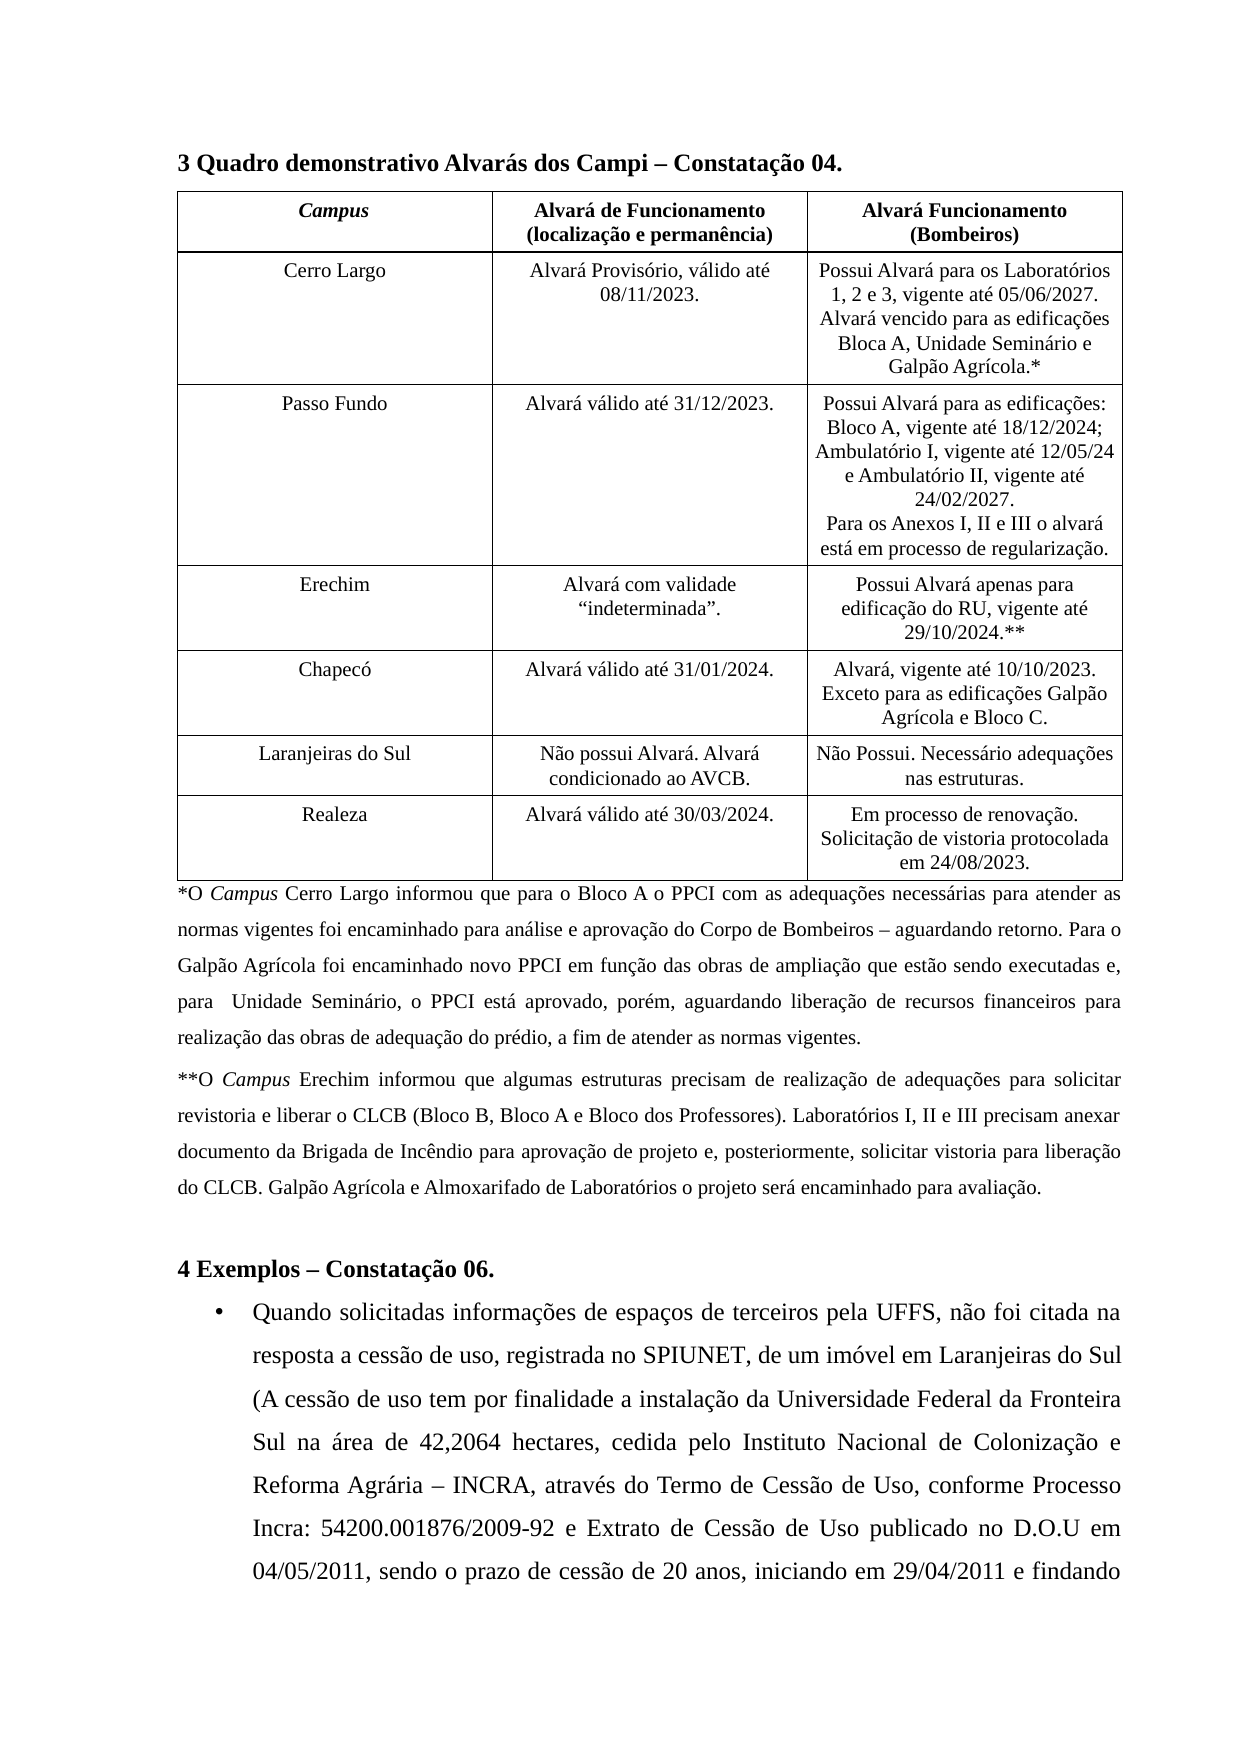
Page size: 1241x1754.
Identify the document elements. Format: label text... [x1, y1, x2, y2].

table_cell Alvará Provisório, válido até 08/11/2023. [493, 253, 807, 384]
table_cell Alvará válido até 31/01/2024. [493, 651, 807, 734]
table_cell Alvará, vigente até 10/10/2023. Exceto para as edificações Galpão Agrícola e Bloco C. [808, 651, 1122, 734]
table_cell Possui Alvará apenas para edificação do RU, vigente até 29/10/2024.** [808, 566, 1122, 650]
table_cell Não possui Alvará. Alvará condicionado ao AVCB. [493, 736, 807, 795]
table_cell Chapecó [178, 651, 492, 734]
table_cell Alvará válido até 31/12/2023. [493, 385, 807, 565]
table_cell Possui Alvará para os Laboratórios 1, 2 e 3, vigente até 05/06/2027. Alvará vencido para as edificações Bloca A, Unidade Seminário e Galpão Agrícola.* [808, 253, 1122, 384]
table_cell Realeza [178, 796, 492, 880]
table_cell Passo Fundo [178, 385, 492, 565]
text 4 Exemplos – Constatação 06. [177, 1254, 1122, 1283]
text 3 Quadro demonstrativo Alvarás dos Campi – Constatação 04. [177, 148, 1122, 176]
table_cell Cerro Largo [178, 253, 492, 384]
table_cell Não Possui. Necessário adequações nas estruturas. [808, 736, 1122, 795]
table_header Alvará de Funcionamento (localização e permanência) [493, 192, 807, 251]
table_cell Possui Alvará para as edificações: Bloco A, vigente até 18/12/2024; Ambulatório I, vigente até 12/05/24 e Ambulatório II, vigente até 24/02/2027. Para os Anexos I, II e III o alvará está em processo de regularização. [808, 385, 1122, 565]
list Quando solicitadas informações de espaços de terceiros pela UFFS, não foi citada na resposta a cessão de uso, registrada no SPIUNET, de um imóvel em Laranjeiras do Sul (A cessão de uso tem por finalidade a instalação da Universidade Federal da Fronteira Sul na área de 42,2064 hectares, cedida pelo Instituto Nacional de Colonização e Reforma Agrária – INCRA, através do Termo de Cessão de Uso, conforme Processo Incra: 54200.001876/2009-92 e Extrato de Cessão de Uso publicado no D.O.U em 04/05/2011, sendo o prazo de cessão de 20 anos, iniciando em 29/04/2011 e findando [215, 1297, 1122, 1585]
text *O Campus Cerro Largo informou que para o Bloco A o PPCI com as adequações necessárias para atender as normas vigentes foi encaminhado para análise e aprovação do Corpo de Bombeiros – aguardando retorno. Para o Galpão Agrícola foi encaminhado novo PPCI em função das obras de ampliação que estão sendo executadas e, para Unidade Seminário, o PPCI está aprovado, porém, aguardando liberação de recursos financeiros para realização das obras de adequação do prédio, a fim de atender as normas vigentes. [177, 881, 1122, 1049]
table_cell Alvará com validade “indeterminada”. [493, 566, 807, 650]
table_header Campus [178, 192, 492, 251]
table_header Alvará Funcionamento (Bombeiros) [808, 192, 1122, 251]
table_cell Laranjeiras do Sul [178, 736, 492, 795]
table_cell Em processo de renovação. Solicitação de vistoria protocolada em 24/08/2023. [808, 796, 1122, 880]
text **O Campus Erechim informou que algumas estruturas precisam de realização de adequações para solicitar revistoria e liberar o CLCB (Bloco B, Bloco A e Bloco dos Professores). Laboratórios I, II e III precisam anexar documento da Brigada de Incêndio para aprovação de projeto e, posteriormente, solicitar vistoria para liberação do CLCB. Galpão Agrícola e Almoxarifado de Laboratórios o projeto será encaminhado para avaliação. [177, 1067, 1122, 1199]
table_cell Alvará válido até 30/03/2024. [493, 796, 807, 880]
table_cell Erechim [178, 566, 492, 650]
